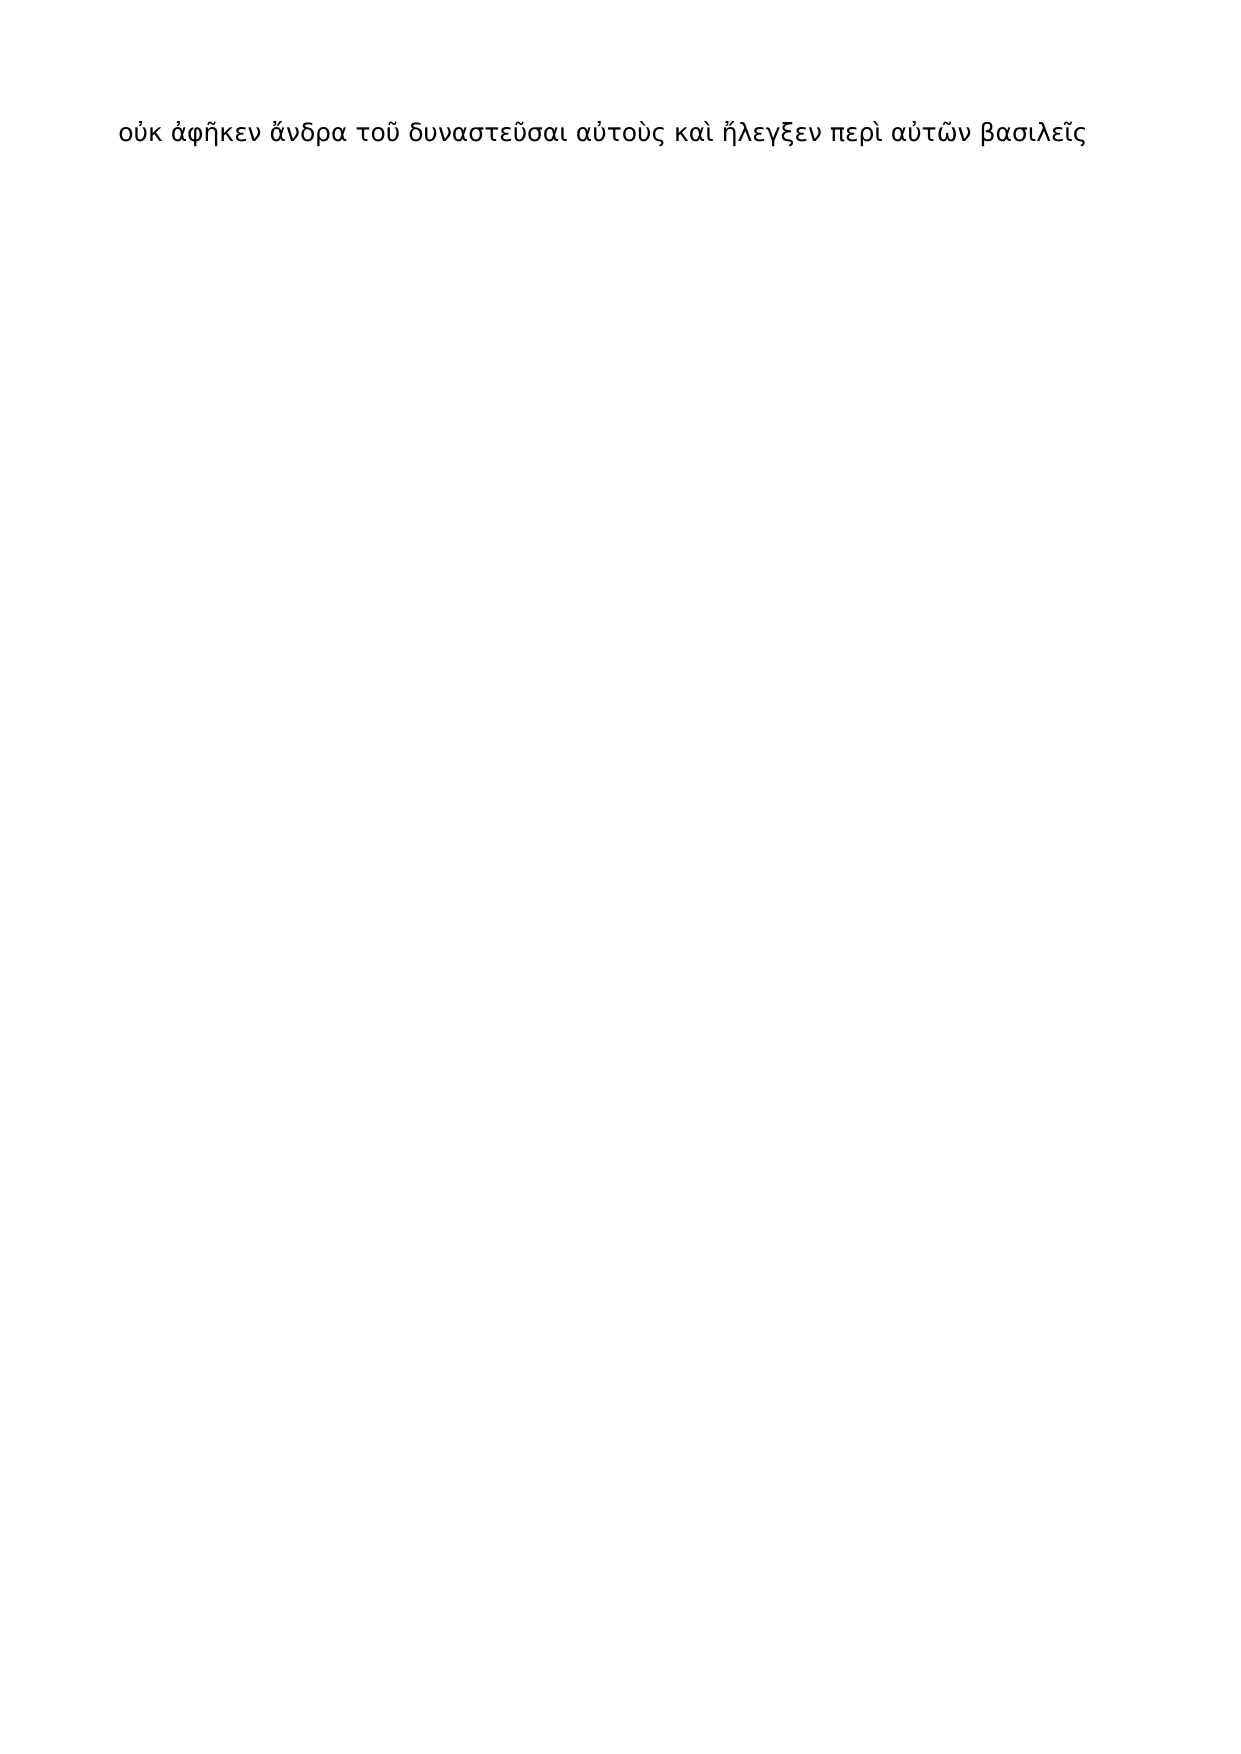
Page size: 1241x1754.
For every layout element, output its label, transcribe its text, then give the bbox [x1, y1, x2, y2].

text οὐκ ἀφῆκεν ἄνδρα τοῦ δυναστεῦσαι αὐτοὺς καὶ ἤλεγξεν περὶ αὐτῶν βασιλεῖς [118, 118, 1122, 147]
